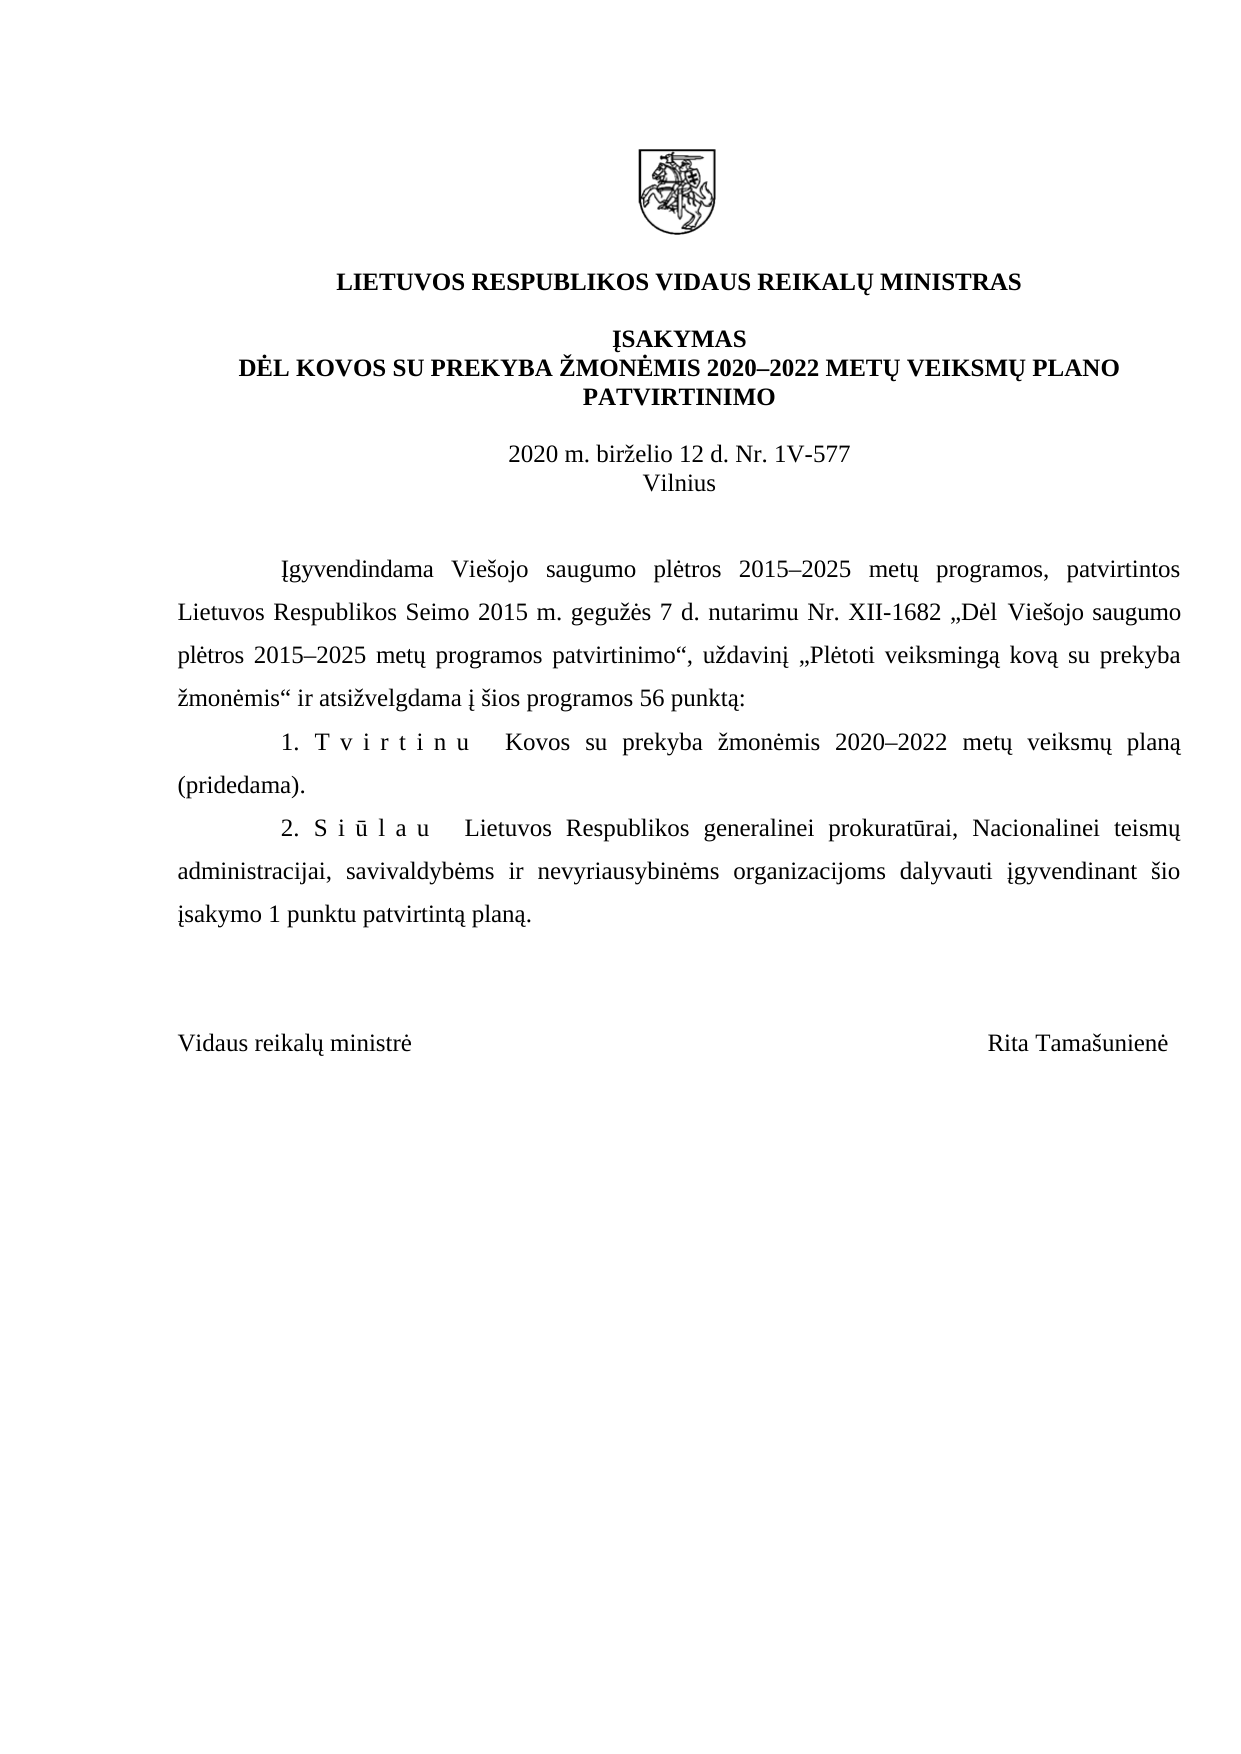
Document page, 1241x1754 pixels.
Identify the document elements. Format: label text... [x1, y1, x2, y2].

text 2. Siūlau Lietuvos Respublikos generalinei prokuratūrai, Nacionalinei teismų administracijai, savivaldybėms ir nevyriausybinėms organizacijoms dalyvauti įgyvendinant šio įsakymo 1 punktu patvirtintą planą. [177, 813, 1181, 928]
text Įgyvendindama Viešojo saugumo plėtros 2015–2025 metų programos, patvirtintos Lietuvos Respublikos Seimo 2015 m. gegužės 7 d. nutarimu Nr. XII-1682 „Dėl Viešojo saugumo plėtros 2015–2025 metų programos patvirtinimo“, uždavinį „Plėtoti veiksmingą kovą su prekyba žmonėmis“ ir atsižvelgdama į šios programos 56 punktą: [177, 554, 1181, 712]
text ĮSAKYMAS [177, 324, 1181, 353]
text Vilnius [177, 468, 1181, 497]
text DĖL KOVOS SU PREKYBA ŽMONĖMIS 2020–2022 METŲ VEIKSMŲ PLANO PATVIRTINIMO [177, 353, 1181, 410]
text Vidaus reikalų ministrė Rita Tamašunienė [177, 1028, 1181, 1057]
text 1. Tvirtinu Kovos su prekyba žmonėmis 2020–2022 metų veiksmų planą (pridedama). [177, 727, 1181, 798]
text 2020 m. birželio 12 d. Nr. 1V-577 [177, 439, 1181, 468]
text LIETUVOS RESPUBLIKOS VIDAUS REIKALŲ MINISTRAS [177, 267, 1181, 295]
